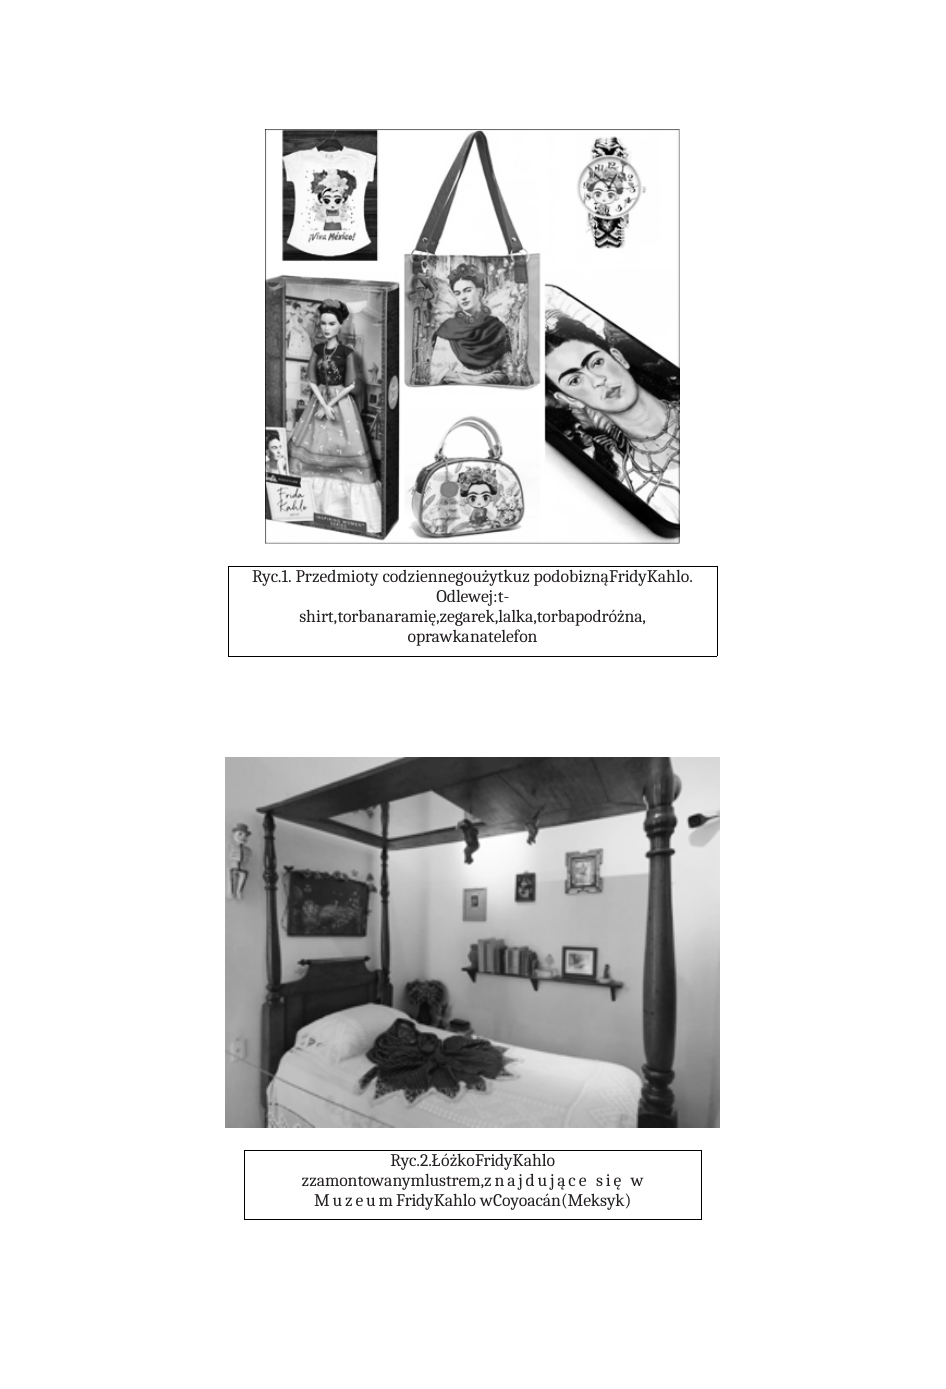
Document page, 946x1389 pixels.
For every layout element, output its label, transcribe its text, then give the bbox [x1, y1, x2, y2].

text Ryc.1. Przedmioty codziennegoużytkuz podobiznąFridyKahlo. [229, 567, 717, 586]
text Ryc.2.ŁóżkoFridyKahlo zzamontowanymlustrem,znajdujące się w MuzeumFridyKahlo wCoyoacán(Meksyk) [246, 1151, 699, 1211]
picture [225, 757, 720, 1128]
picture [265, 129, 680, 544]
text Odlewej:t-shirt,torbanaramię,zegarek,lalka,torbapodróżna,oprawkanatelefon [295, 586, 650, 647]
